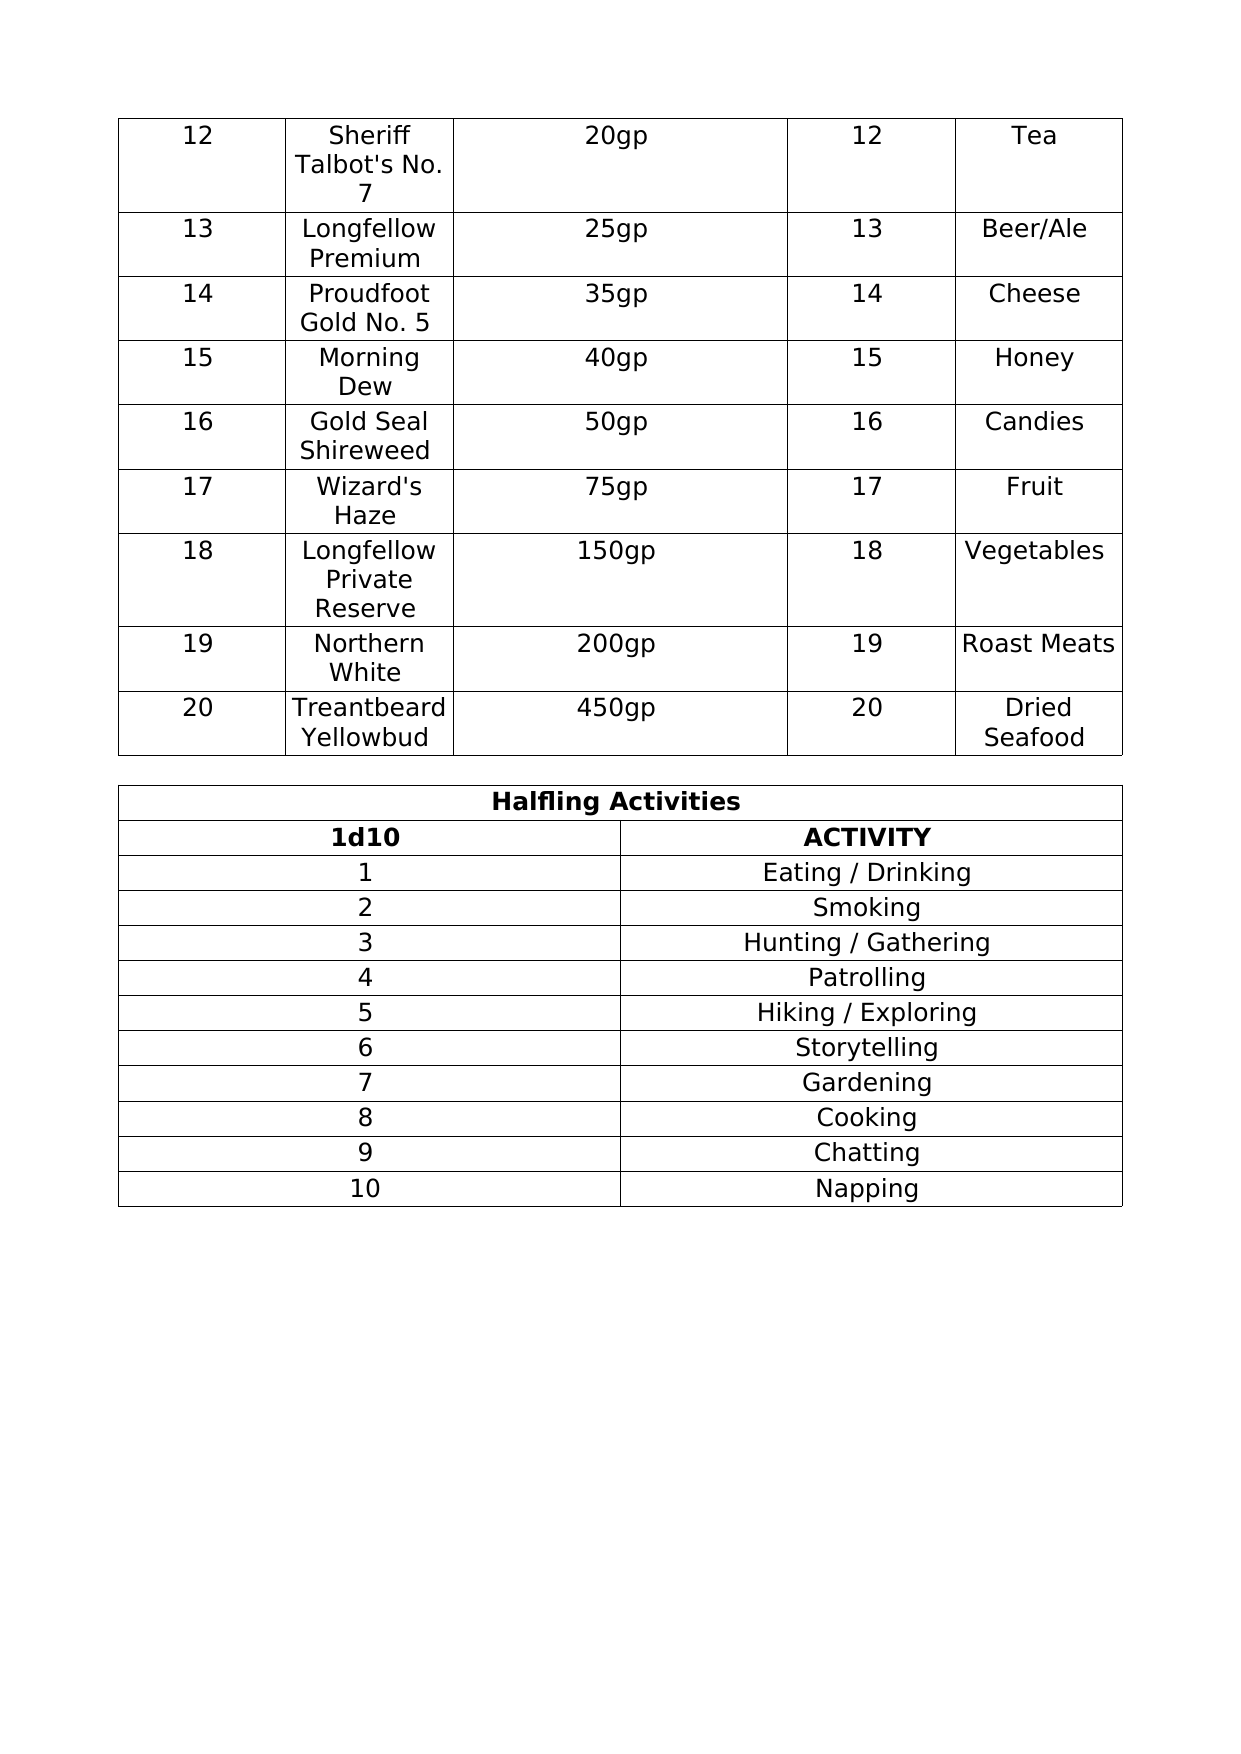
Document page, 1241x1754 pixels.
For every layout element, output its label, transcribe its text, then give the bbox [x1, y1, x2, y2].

table_cell Vegetables [956, 534, 1122, 626]
table_cell 20gp [454, 119, 787, 212]
table_cell 19 [119, 627, 285, 691]
table_cell 14 [788, 277, 955, 340]
table_cell 35gp [454, 277, 787, 340]
table_cell 7 [119, 1066, 620, 1101]
table_cell Gardening [621, 1066, 1122, 1101]
table_cell 75gp [454, 470, 787, 533]
table_cell 150gp [454, 534, 787, 626]
table_cell Longfellow Premium [286, 213, 453, 276]
table_cell 1d10 [119, 821, 620, 855]
table_cell Wizard's Haze [286, 470, 453, 533]
table_cell 2 [119, 891, 620, 925]
table_cell Longfellow Private Reserve [286, 534, 453, 626]
table_cell Cooking [621, 1102, 1122, 1136]
table_cell 19 [788, 627, 955, 691]
table_cell 20 [788, 692, 955, 755]
table_cell 13 [788, 213, 955, 276]
table_cell 6 [119, 1031, 620, 1065]
table_cell 12 [788, 119, 955, 212]
table_cell 5 [119, 996, 620, 1030]
table_cell Northern White [286, 627, 453, 691]
table_cell Eating / Drinking [621, 856, 1122, 890]
table_cell Roast Meats [956, 627, 1122, 691]
table_cell 16 [788, 405, 955, 469]
table_cell Dried Seafood [956, 692, 1122, 755]
table_cell Hunting / Gathering [621, 926, 1122, 960]
table_cell 4 [119, 961, 620, 995]
table_cell 17 [119, 470, 285, 533]
table_cell 450gp [454, 692, 787, 755]
table_cell 16 [119, 405, 285, 469]
table_cell 15 [788, 341, 955, 404]
table_cell 10 [119, 1172, 620, 1206]
table_cell 20 [119, 692, 285, 755]
table_cell Beer/Ale [956, 213, 1122, 276]
table_cell 15 [119, 341, 285, 404]
table_cell Chatting [621, 1137, 1122, 1171]
table_cell 50gp [454, 405, 787, 469]
table_cell Storytelling [621, 1031, 1122, 1065]
table_cell 200gp [454, 627, 787, 691]
table_cell 18 [788, 534, 955, 626]
table_cell 25gp [454, 213, 787, 276]
table_cell 13 [119, 213, 285, 276]
table_cell 12 [119, 119, 285, 212]
table_cell Cheese [956, 277, 1122, 340]
table_cell Gold Seal Shireweed [286, 405, 453, 469]
table_header Halfling Activities [119, 786, 1122, 820]
table_cell Napping [621, 1172, 1122, 1206]
table_cell 1 [119, 856, 620, 890]
table_cell Sheriff Talbot's No. 7 [286, 119, 453, 212]
table_cell Fruit [956, 470, 1122, 533]
table_cell Honey [956, 341, 1122, 404]
table_cell 3 [119, 926, 620, 960]
table_cell Hiking / Exploring [621, 996, 1122, 1030]
table_cell 14 [119, 277, 285, 340]
table_cell Smoking [621, 891, 1122, 925]
table_cell Patrolling [621, 961, 1122, 995]
table_cell Morning Dew [286, 341, 453, 404]
table_cell Tea [956, 119, 1122, 212]
table_cell Treantbeard Yellowbud [286, 692, 453, 755]
table_cell 17 [788, 470, 955, 533]
table_cell Proudfoot Gold No. 5 [286, 277, 453, 340]
table_cell 8 [119, 1102, 620, 1136]
table_cell ACTIVITY [621, 821, 1122, 855]
table_cell Candies [956, 405, 1122, 469]
table_cell 18 [119, 534, 285, 626]
table_cell 40gp [454, 341, 787, 404]
table_cell 9 [119, 1137, 620, 1171]
